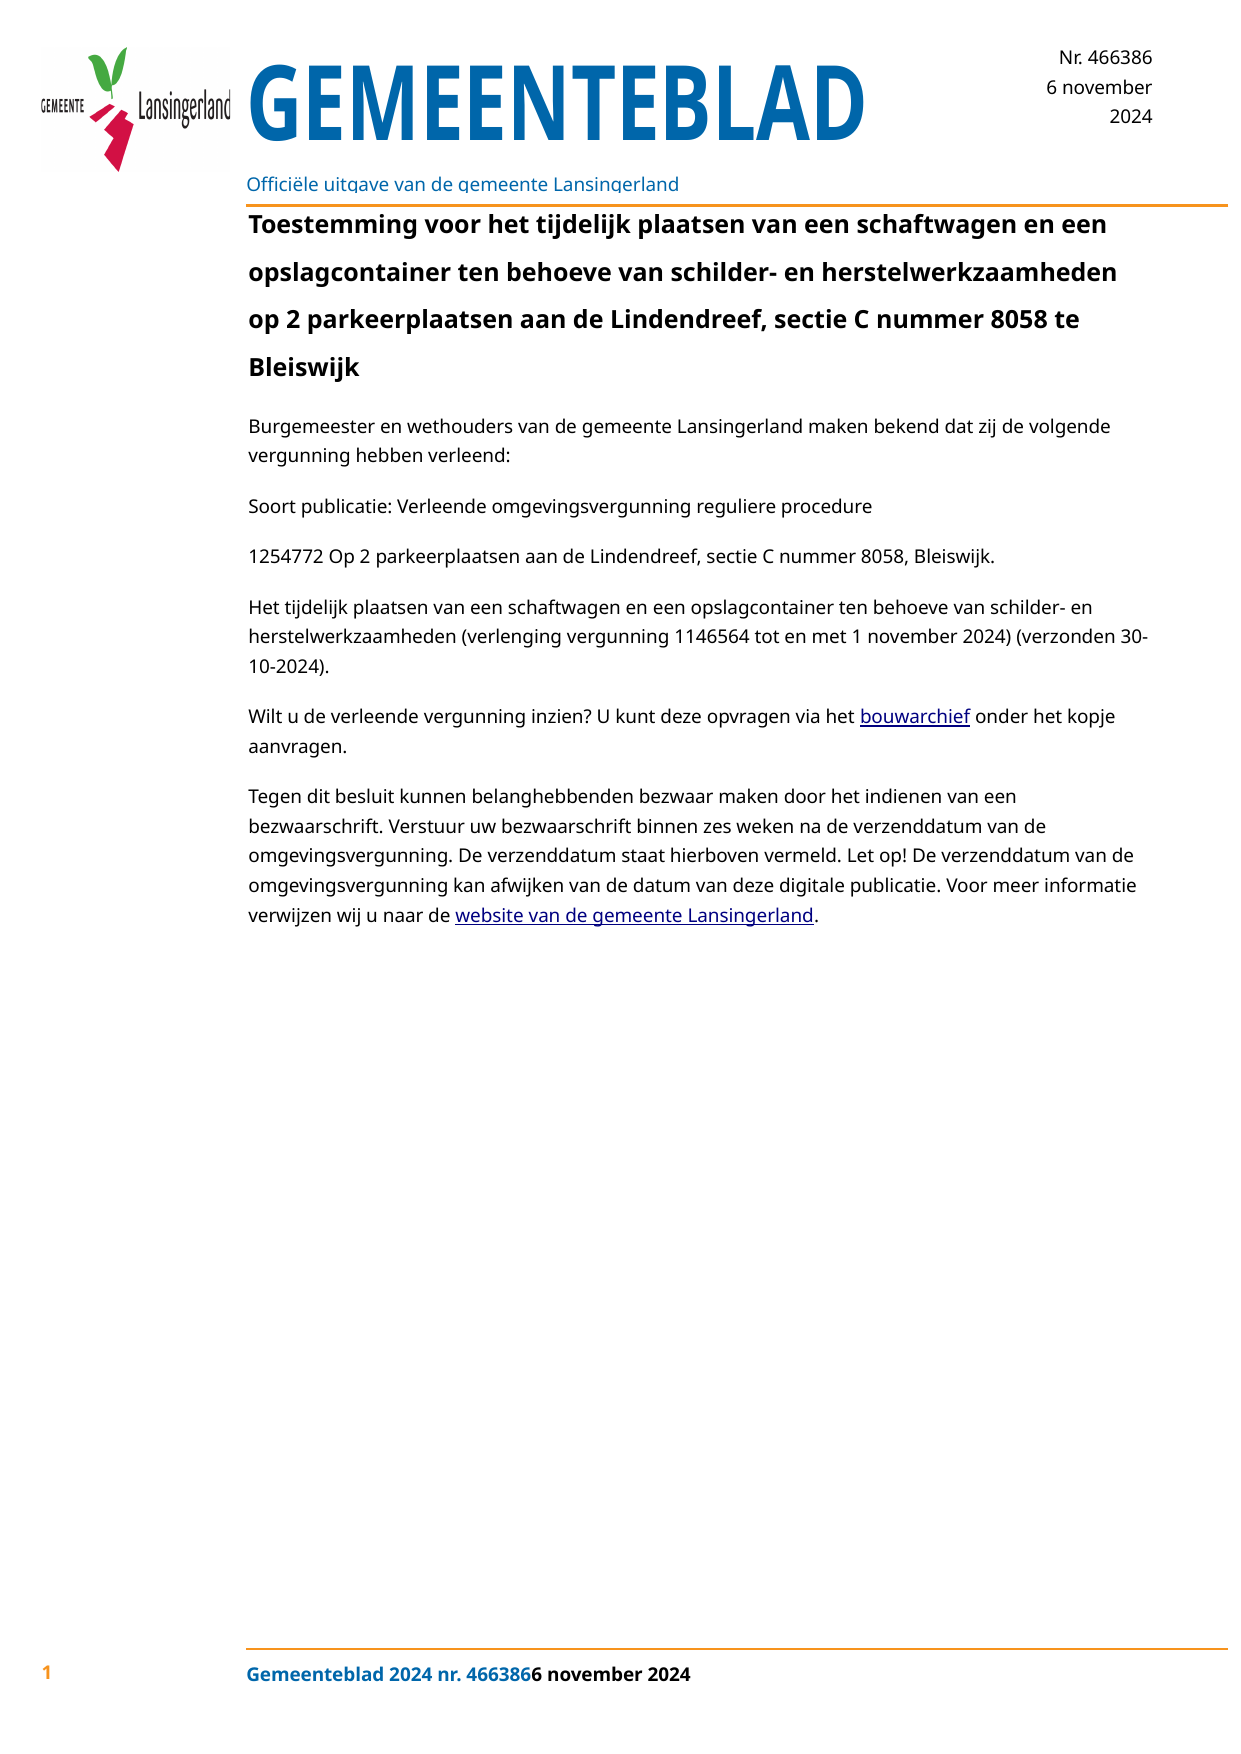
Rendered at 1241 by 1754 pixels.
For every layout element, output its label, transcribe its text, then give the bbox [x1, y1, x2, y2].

text Tegen dit besluit kunnen belanghebbenden bezwaar maken door het indienen van een bezwaarschrift. Verstuur uw bezwaarschrift binnen zes weken na de verzenddatum van de omgevingsvergunning. De verzenddatum staat hierboven vermeld. Let op! De verzenddatum van de omgevingsvergunning kan afwijken van de datum van deze digitale publicatie. Voor meer informatie verwijzen wij u naar de website van de gemeente Lansingerland. [248, 783, 1152, 928]
text Burgemeester en wethouders van de gemeente Lansingerland maken bekend dat zij de volgende vergunning hebben verleend: [248, 413, 1152, 468]
text Soort publicatie: Verleende omgevingsvergunning reguliere procedure [248, 493, 1152, 519]
picture [41, 47, 231, 172]
text Toestemming voor het tijdelijk plaatsen van een schaftwagen en een opslagcontainer ten behoeve van schilder- en herstelwerkzaamheden op 2 parkeerplaatsen aan de Lindendreef, sectie C nummer 8058 te Bleiswijk [248, 207, 1152, 384]
text Wilt u de verleende vergunning inzien? U kunt deze opvragen via het bouwarchief onder het kopje aanvragen. [248, 703, 1152, 759]
text Het tijdelijk plaatsen van een schaftwagen en een opslagcontainer ten behoeve van schilder- en herstelwerkzaamheden (verlenging vergunning 1146564 tot en met 1 november 2024) (verzonden 30-10-2024). [248, 594, 1152, 679]
text 1254772 Op 2 parkeerplaatsen aan de Lindendreef, sectie C nummer 8058, Bleiswijk. [248, 543, 1152, 569]
